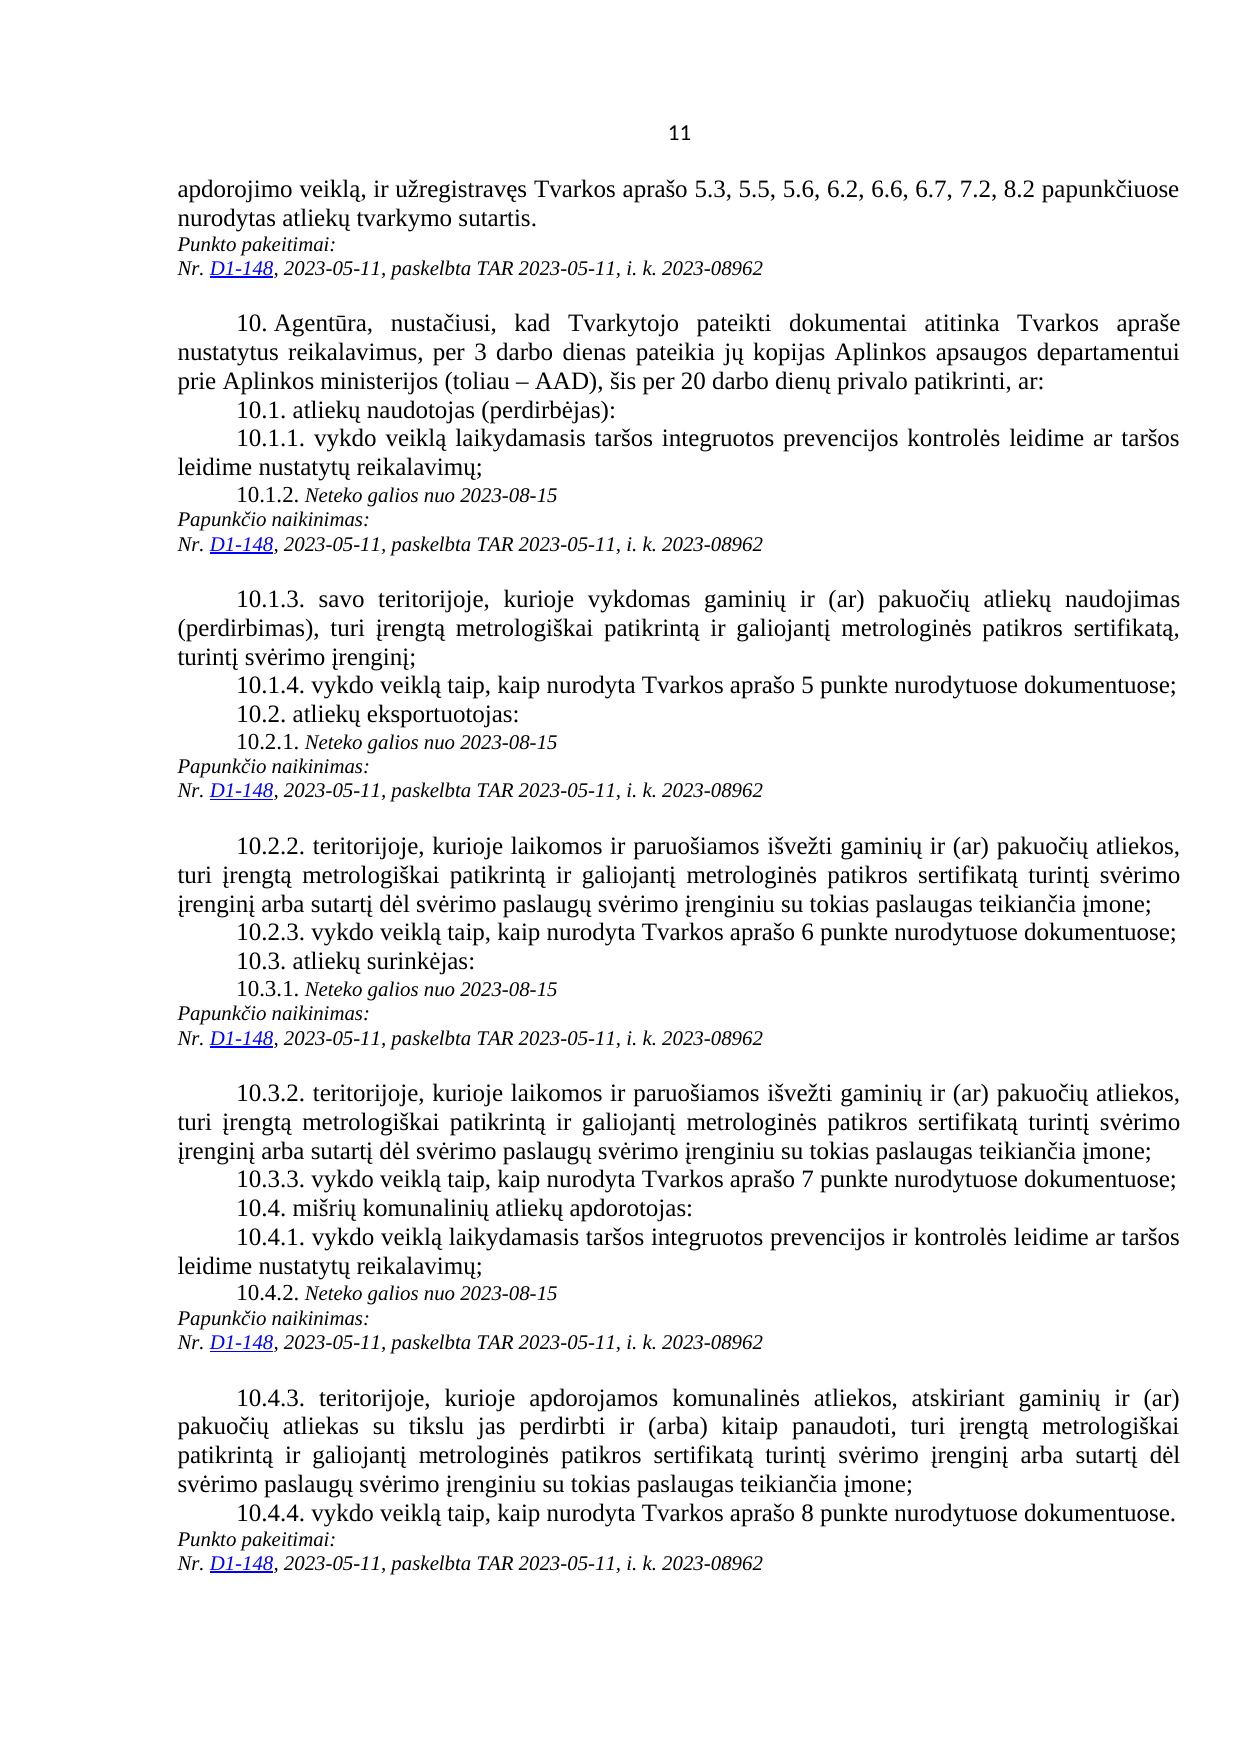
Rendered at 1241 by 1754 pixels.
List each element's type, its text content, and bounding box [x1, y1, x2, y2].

text 10.1.2. Neteko galios nuo 2023-08-15 [177, 481, 1181, 507]
text 10.4.3. teritorijoje, kurioje apdorojamos komunalinės atliekos, atskiriant gaminių ir (ar) pakuočių atliekas su tikslu jas perdirbti ir (arba) kitaip panaudoti, turi įrengtą metrologiškai patikrintą ir galiojantį metrologinės patikros sertifikatą turintį svėrimo įrenginį arba sutartį dėl svėrimo paslaugų svėrimo įrenginiu su tokias paslaugas teikiančia įmone; [177, 1383, 1181, 1498]
text 10.3.1. Neteko galios nuo 2023-08-15 [177, 975, 1181, 1001]
text 10.2.2. teritorijoje, kurioje laikomos ir paruošiamos išvežti gaminių ir (ar) pakuočių atliekos, turi įrengtą metrologiškai patikrintą ir galiojantį metrologinės patikros sertifikatą turintį svėrimo įrenginį arba sutartį dėl svėrimo paslaugų svėrimo įrenginiu su tokias paslaugas teikiančia įmone; [177, 831, 1181, 917]
text 10.2.3. vykdo veiklą taip, kaip nurodyta Tvarkos aprašo 6 punkte nurodytuose dokumentuose; [177, 917, 1181, 946]
text 10.3. atliekų surinkėjas: [177, 946, 1181, 975]
text Papunkčio naikinimas: [177, 507, 1181, 531]
text 10.2.1. Neteko galios nuo 2023-08-15 [177, 728, 1181, 754]
text Nr. D1-148, 2023-05-11, paskelbta TAR 2023-05-11, i. k. 2023-08962 [177, 778, 1181, 802]
text 10.4.1. vykdo veiklą laikydamasis taršos integruotos prevencijos ir kontrolės leidime ar taršos leidime nustatytų reikalavimų; [177, 1222, 1181, 1279]
text Nr. D1-148, 2023-05-11, paskelbta TAR 2023-05-11, i. k. 2023-08962 [177, 1025, 1181, 1049]
text 10.4.4. vykdo veiklą taip, kaip nurodyta Tvarkos aprašo 8 punkte nurodytuose dokumentuose. [177, 1498, 1181, 1526]
text 10.1.1. vykdo veiklą laikydamasis taršos integruotos prevencijos kontrolės leidime ar taršos leidime nustatytų reikalavimų; [177, 423, 1181, 481]
text 10.4. mišrių komunalinių atliekų apdorotojas: [177, 1193, 1181, 1222]
text Papunkčio naikinimas: [177, 1306, 1181, 1330]
text 10. Agentūra, nustačiusi, kad Tvarkytojo pateikti dokumentai atitinka Tvarkos apraše nustatytus reikalavimus, per 3 darbo dienas pateikia jų kopijas Aplinkos apsaugos departamentui prie Aplinkos ministerijos (toliau – AAD), šis per 20 darbo dienų privalo patikrinti, ar: [177, 308, 1181, 395]
text Punkto pakeitimai: [177, 232, 1181, 256]
text 10.1.4. vykdo veiklą taip, kaip nurodyta Tvarkos aprašo 5 punkte nurodytuose dokumentuose; [177, 671, 1181, 699]
text Papunkčio naikinimas: [177, 1001, 1181, 1025]
text 10.3.2. teritorijoje, kurioje laikomos ir paruošiamos išvežti gaminių ir (ar) pakuočių atliekos, turi įrengtą metrologiškai patikrintą ir galiojantį metrologinės patikros sertifikatą turintį svėrimo įrenginį arba sutartį dėl svėrimo paslaugų svėrimo įrenginiu su tokias paslaugas teikiančia įmone; [177, 1078, 1181, 1164]
text Nr. D1-148, 2023-05-11, paskelbta TAR 2023-05-11, i. k. 2023-08962 [177, 531, 1181, 556]
text 10.4.2. Neteko galios nuo 2023-08-15 [177, 1279, 1181, 1306]
text Nr. D1-148, 2023-05-11, paskelbta TAR 2023-05-11, i. k. 2023-08962 [177, 1551, 1181, 1574]
text apdorojimo veiklą, ir užregistravęs Tvarkos aprašo 5.3, 5.5, 5.6, 6.2, 6.6, 6.7, 7.2, 8.2 papunkčiuose nurodytas atliekų tvarkymo sutartis. [177, 174, 1181, 232]
text Nr. D1-148, 2023-05-11, paskelbta TAR 2023-05-11, i. k. 2023-08962 [177, 1330, 1181, 1354]
text 10.2. atliekų eksportuotojas: [177, 699, 1181, 728]
text Papunkčio naikinimas: [177, 754, 1181, 778]
text Nr. D1-148, 2023-05-11, paskelbta TAR 2023-05-11, i. k. 2023-08962 [177, 256, 1181, 280]
text 10.1. atliekų naudotojas (perdirbėjas): [177, 395, 1181, 423]
text 10.1.3. savo teritorijoje, kurioje vykdomas gaminių ir (ar) pakuočių atliekų naudojimas (perdirbimas), turi įrengtą metrologiškai patikrintą ir galiojantį metrologinės patikros sertifikatą, turintį svėrimo įrenginį; [177, 584, 1181, 671]
text Punkto pakeitimai: [177, 1526, 1181, 1551]
text 10.3.3. vykdo veiklą taip, kaip nurodyta Tvarkos aprašo 7 punkte nurodytuose dokumentuose; [177, 1164, 1181, 1193]
